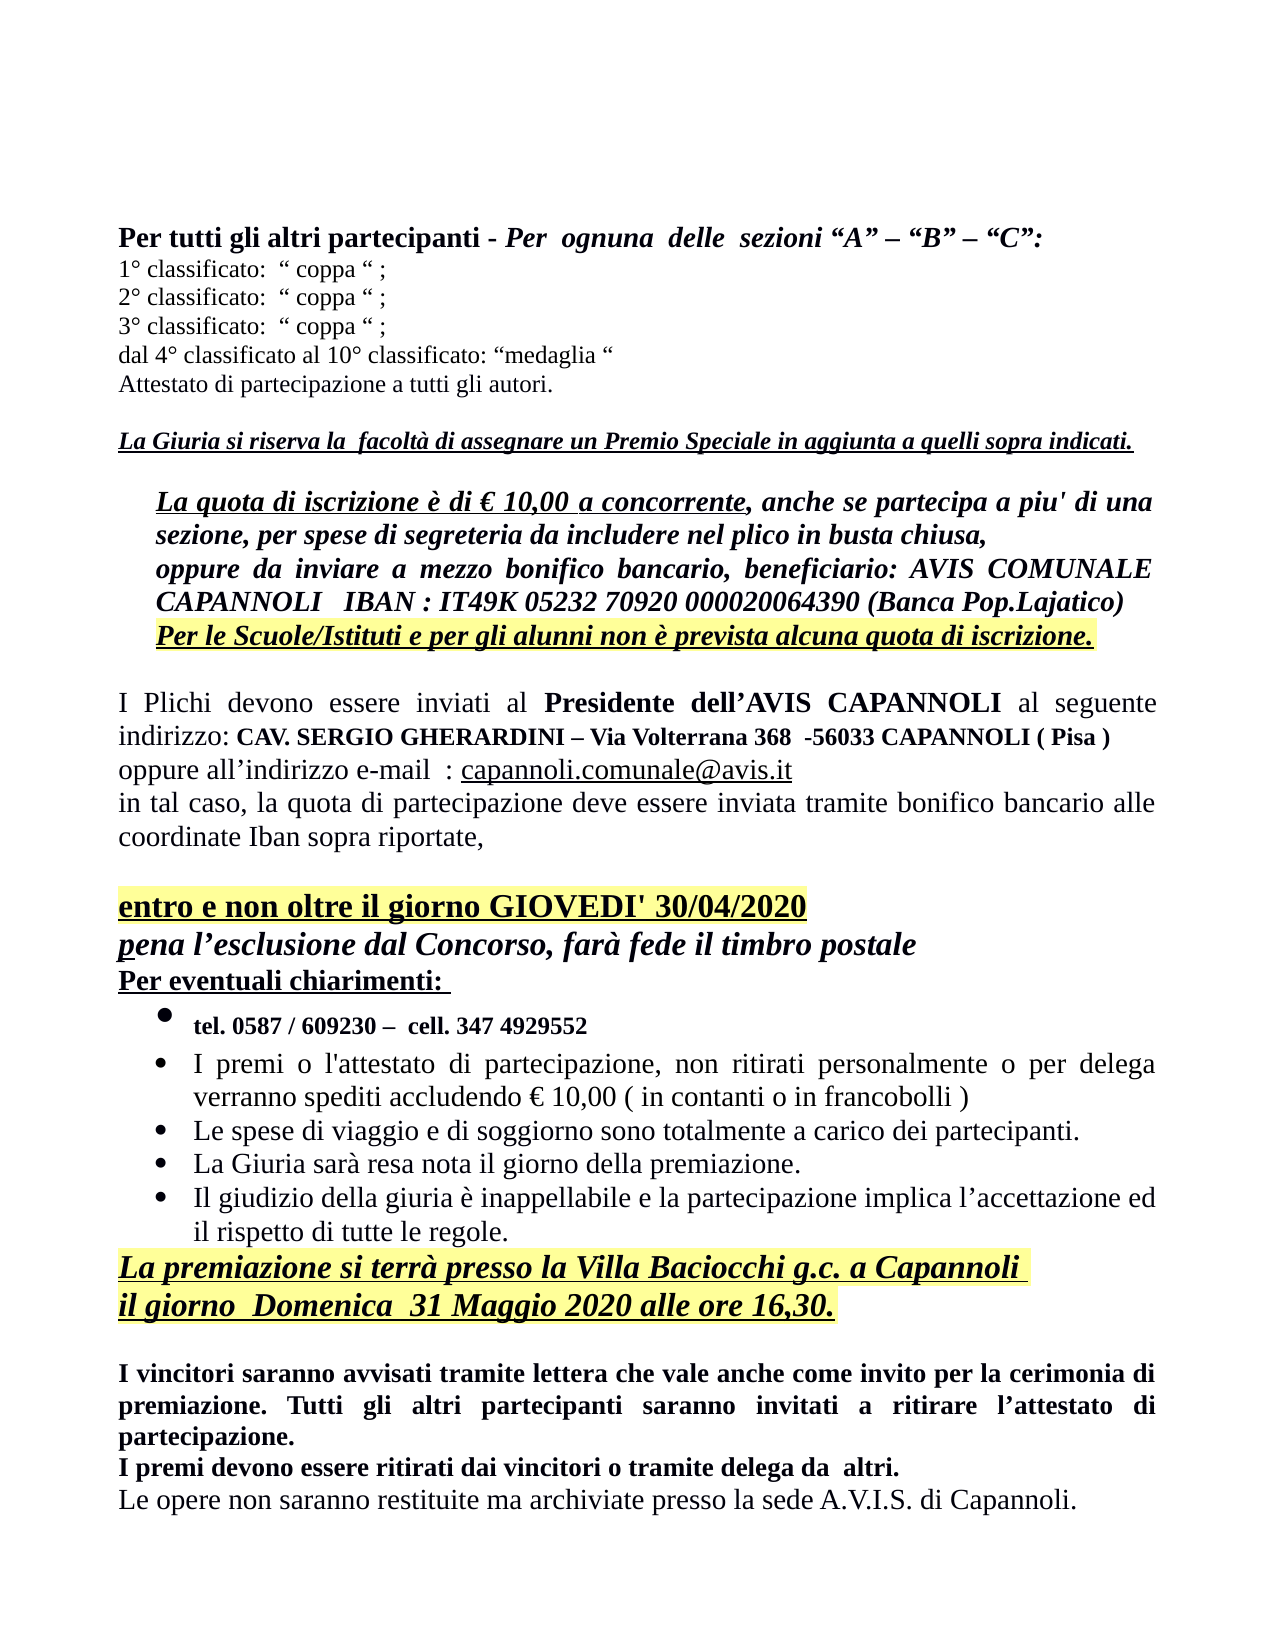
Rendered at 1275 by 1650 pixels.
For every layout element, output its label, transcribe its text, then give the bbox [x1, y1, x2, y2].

text I Plichi devono essere inviati al Presidente dell’AVIS CAPANNOLI al seguente indirizzo: CAV. SERGIO GHERARDINI – Via Volterrana 368 -56033 CAPANNOLI ( Pisa ) [118, 685, 1157, 752]
text 2° classificato: “ coppa “ ; [118, 282, 1157, 311]
text I premi devono essere ritirati dai vincitori o tramite delega da altri. [118, 1451, 1157, 1482]
list Le spese di viaggio e di soggiorno sono totalmente a carico dei partecipanti. [156, 1113, 1157, 1147]
text dal 4° classificato al 10° classificato: “medaglia “ [118, 340, 1157, 369]
list Il giudizio della giuria è inappellabile e la partecipazione implica l’accettazione ed il rispetto di tutte le regole. [156, 1180, 1157, 1247]
list La Giuria sarà resa nota il giorno della premiazione. [156, 1147, 1157, 1180]
text pena l’esclusione dal Concorso, farà fede il timbro postale [118, 924, 1157, 963]
text Per eventuali chiarimenti: [118, 963, 1157, 996]
text La Giuria si riserva la facoltà di assegnare un Premio Speciale in aggiunta a quelli sopra indicati. [118, 426, 1157, 455]
list I premi o l'attestato di partecipazione, non ritirati personalmente o per delega verranno spediti accludendo € 10,00 ( in contanti o in francobolli ) [156, 1046, 1157, 1113]
text 1° classificato: “ coppa “ ; [118, 254, 1157, 282]
text Per tutti gli altri partecipanti - Per ognuna delle sezioni “A” – “B” – “C”: [118, 220, 1157, 254]
text I vincitori saranno avvisati tramite lettera che vale anche come invito per la cerimonia di premiazione. Tutti gli altri partecipanti saranno invitati a ritirare l’attestato di partecipazione. [118, 1358, 1157, 1451]
text il giorno Domenica 31 Maggio 2020 alle ore 16,30. [118, 1286, 1157, 1324]
text Attestato di partecipazione a tutti gli autori. [118, 369, 1157, 397]
text oppure da inviare a mezzo bonifico bancario, beneficiario: AVIS COMUNALE CAPANNOLI IBAN : IT49K 05232 70920 000020064390 (Banca Pop.Lajatico) [156, 551, 1157, 618]
text entro e non oltre il giorno GIOVEDI' 30/04/2020 [118, 886, 1157, 924]
text La premiazione si terrà presso la Villa Baciocchi g.c. a Capannoli [118, 1247, 1157, 1286]
text in tal caso, la quota di partecipazione deve essere inviata tramite bonifico bancario alle coordinate Iban sopra riportate, [118, 786, 1157, 853]
text La quota di iscrizione è di € 10,00 a concorrente, anche se partecipa a piu' di una sezione, per spese di segreteria da includere nel plico in busta chiusa, [156, 484, 1157, 551]
text Per le Scuole/Istituti e per gli alunni non è prevista alcuna quota di iscrizione. [156, 618, 1157, 651]
text oppure all’indirizzo e-mail : capannoli.comunale@avis.it [118, 752, 1157, 786]
list tel. 0587 / 609230 – cell. 347 4929552 [156, 996, 1157, 1046]
text 3° classificato: “ coppa “ ; [118, 311, 1157, 340]
text Le opere non saranno restituite ma archiviate presso la sede A.V.I.S. di Capannoli. [118, 1482, 1157, 1516]
